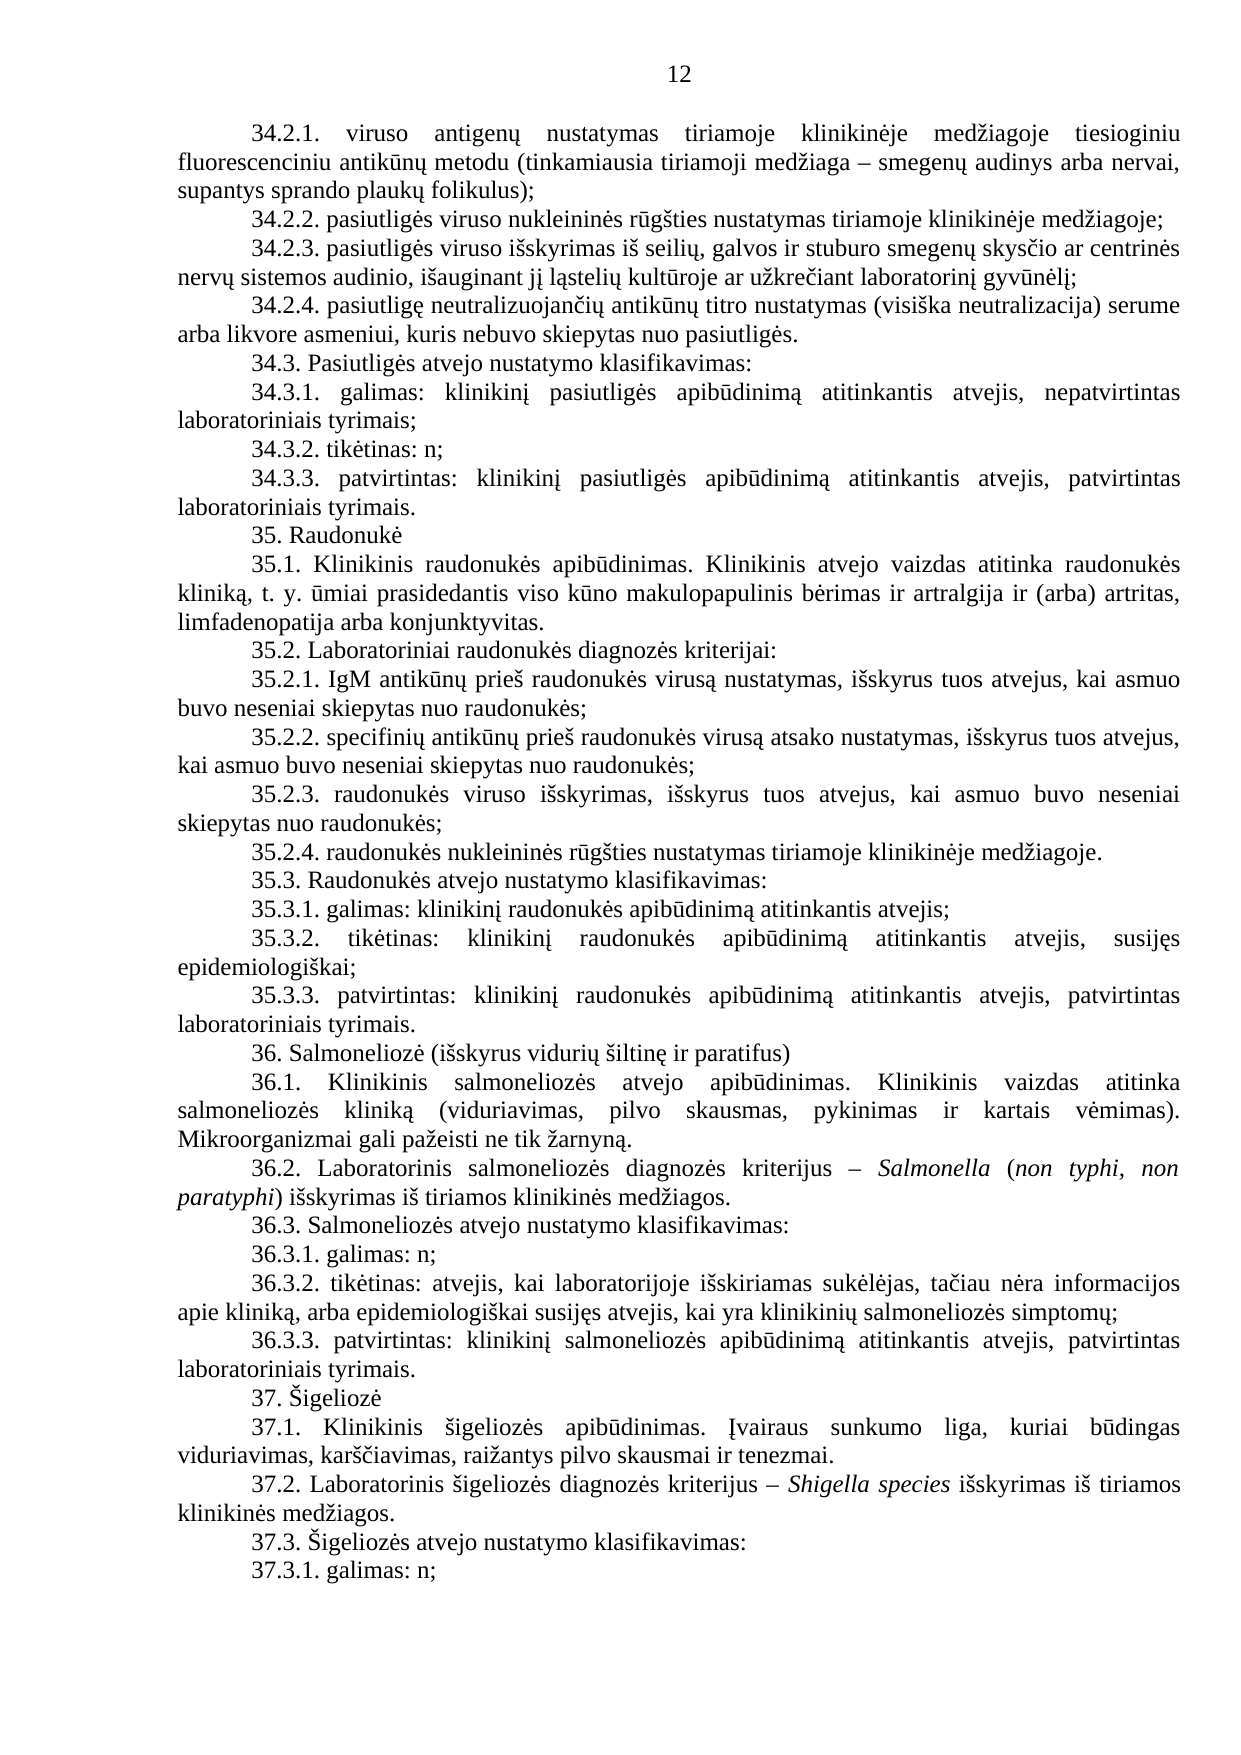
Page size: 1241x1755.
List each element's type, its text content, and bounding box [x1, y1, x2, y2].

text 37.2. Laboratorinis šigeliozės diagnozės kriterijus – Shigella species išskyrimas iš tiriamos klinikinės medžiagos. [177, 1469, 1181, 1527]
text 34.3. Pasiutligės atvejo nustatymo klasifikavimas: [177, 348, 1181, 377]
text 36.3.3. patvirtintas: klinikinį salmoneliozės apibūdinimą atitinkantis atvejis, patvirtintas laboratoriniais tyrimais. [177, 1326, 1181, 1383]
text 37. Šigeliozė [177, 1383, 1181, 1412]
text 37.3. Šigeliozės atvejo nustatymo klasifikavimas: [177, 1527, 1181, 1556]
text 34.3.1. galimas: klinikinį pasiutligės apibūdinimą atitinkantis atvejis, nepatvirtintas laboratoriniais tyrimais; [177, 377, 1181, 434]
text 37.3.1. galimas: n; [177, 1556, 1181, 1584]
text 36.3.2. tikėtinas: atvejis, kai laboratorijoje išskiriamas sukėlėjas, tačiau nėra informacijos apie kliniką, arba epidemiologiškai susijęs atvejis, kai yra klinikinių salmoneliozės simptomų; [177, 1268, 1181, 1326]
text 35.2. Laboratoriniai raudonukės diagnozės kriterijai: [177, 636, 1181, 664]
text 34.3.3. patvirtintas: klinikinį pasiutligės apibūdinimą atitinkantis atvejis, patvirtintas laboratoriniais tyrimais. [177, 463, 1181, 521]
text 36.3.1. galimas: n; [177, 1239, 1181, 1268]
text 34.2.3. pasiutligės viruso išskyrimas iš seilių, galvos ir stuburo smegenų skysčio ar centrinės nervų sistemos audinio, išauginant jį ląstelių kultūroje ar užkrečiant laboratorinį gyvūnėlį; [177, 233, 1181, 291]
text 35.3. Raudonukės atvejo nustatymo klasifikavimas: [177, 866, 1181, 894]
text 35.2.2. specifinių antikūnų prieš raudonukės virusą atsako nustatymas, išskyrus tuos atvejus, kai asmuo buvo neseniai skiepytas nuo raudonukės; [177, 722, 1181, 779]
text 34.2.2. pasiutligės viruso nukleininės rūgšties nustatymas tiriamoje klinikinėje medžiagoje; [177, 204, 1181, 233]
text 36.3. Salmoneliozės atvejo nustatymo klasifikavimas: [177, 1211, 1181, 1239]
text 35.3.3. patvirtintas: klinikinį raudonukės apibūdinimą atitinkantis atvejis, patvirtintas laboratoriniais tyrimais. [177, 981, 1181, 1038]
text 35.2.4. raudonukės nukleininės rūgšties nustatymas tiriamoje klinikinėje medžiagoje. [177, 837, 1181, 866]
text 34.2.1. viruso antigenų nustatymas tiriamoje klinikinėje medžiagoje tiesioginiu fluorescenciniu antikūnų metodu (tinkamiausia tiriamoji medžiaga – smegenų audinys arba nervai, supantys sprando plaukų folikulus); [177, 118, 1181, 204]
text 36. Salmoneliozė (išskyrus vidurių šiltinę ir paratifus) [177, 1038, 1181, 1067]
text 36.2. Laboratorinis salmoneliozės diagnozės kriterijus – Salmonella (non typhi, non paratyphi) išskyrimas iš tiriamos klinikinės medžiagos. [177, 1153, 1181, 1211]
text 35.3.1. galimas: klinikinį raudonukės apibūdinimą atitinkantis atvejis; [177, 894, 1181, 923]
text 34.2.4. pasiutligę neutralizuojančių antikūnų titro nustatymas (visiška neutralizacija) serume arba likvore asmeniui, kuris nebuvo skiepytas nuo pasiutligės. [177, 291, 1181, 348]
text 35.3.2. tikėtinas: klinikinį raudonukės apibūdinimą atitinkantis atvejis, susijęs epidemiologiškai; [177, 923, 1181, 981]
text 36.1. Klinikinis salmoneliozės atvejo apibūdinimas. Klinikinis vaizdas atitinka salmoneliozės kliniką (viduriavimas, pilvo skausmas, pykinimas ir kartais vėmimas). Mikroorganizmai gali pažeisti ne tik žarnyną. [177, 1067, 1181, 1153]
text 35.2.3. raudonukės viruso išskyrimas, išskyrus tuos atvejus, kai asmuo buvo neseniai skiepytas nuo raudonukės; [177, 779, 1181, 837]
text 37.1. Klinikinis šigeliozės apibūdinimas. Įvairaus sunkumo liga, kuriai būdingas viduriavimas, karščiavimas, raižantys pilvo skausmai ir tenezmai. [177, 1412, 1181, 1469]
text 34.3.2. tikėtinas: n; [177, 434, 1181, 463]
text 35. Raudonukė [177, 521, 1181, 549]
text 35.2.1. IgM antikūnų prieš raudonukės virusą nustatymas, išskyrus tuos atvejus, kai asmuo buvo neseniai skiepytas nuo raudonukės; [177, 664, 1181, 722]
text 35.1. Klinikinis raudonukės apibūdinimas. Klinikinis atvejo vaizdas atitinka raudonukės kliniką, t. y. ūmiai prasidedantis viso kūno makulopapulinis bėrimas ir artralgija ir (arba) artritas, limfadenopatija arba konjunktyvitas. [177, 549, 1181, 636]
